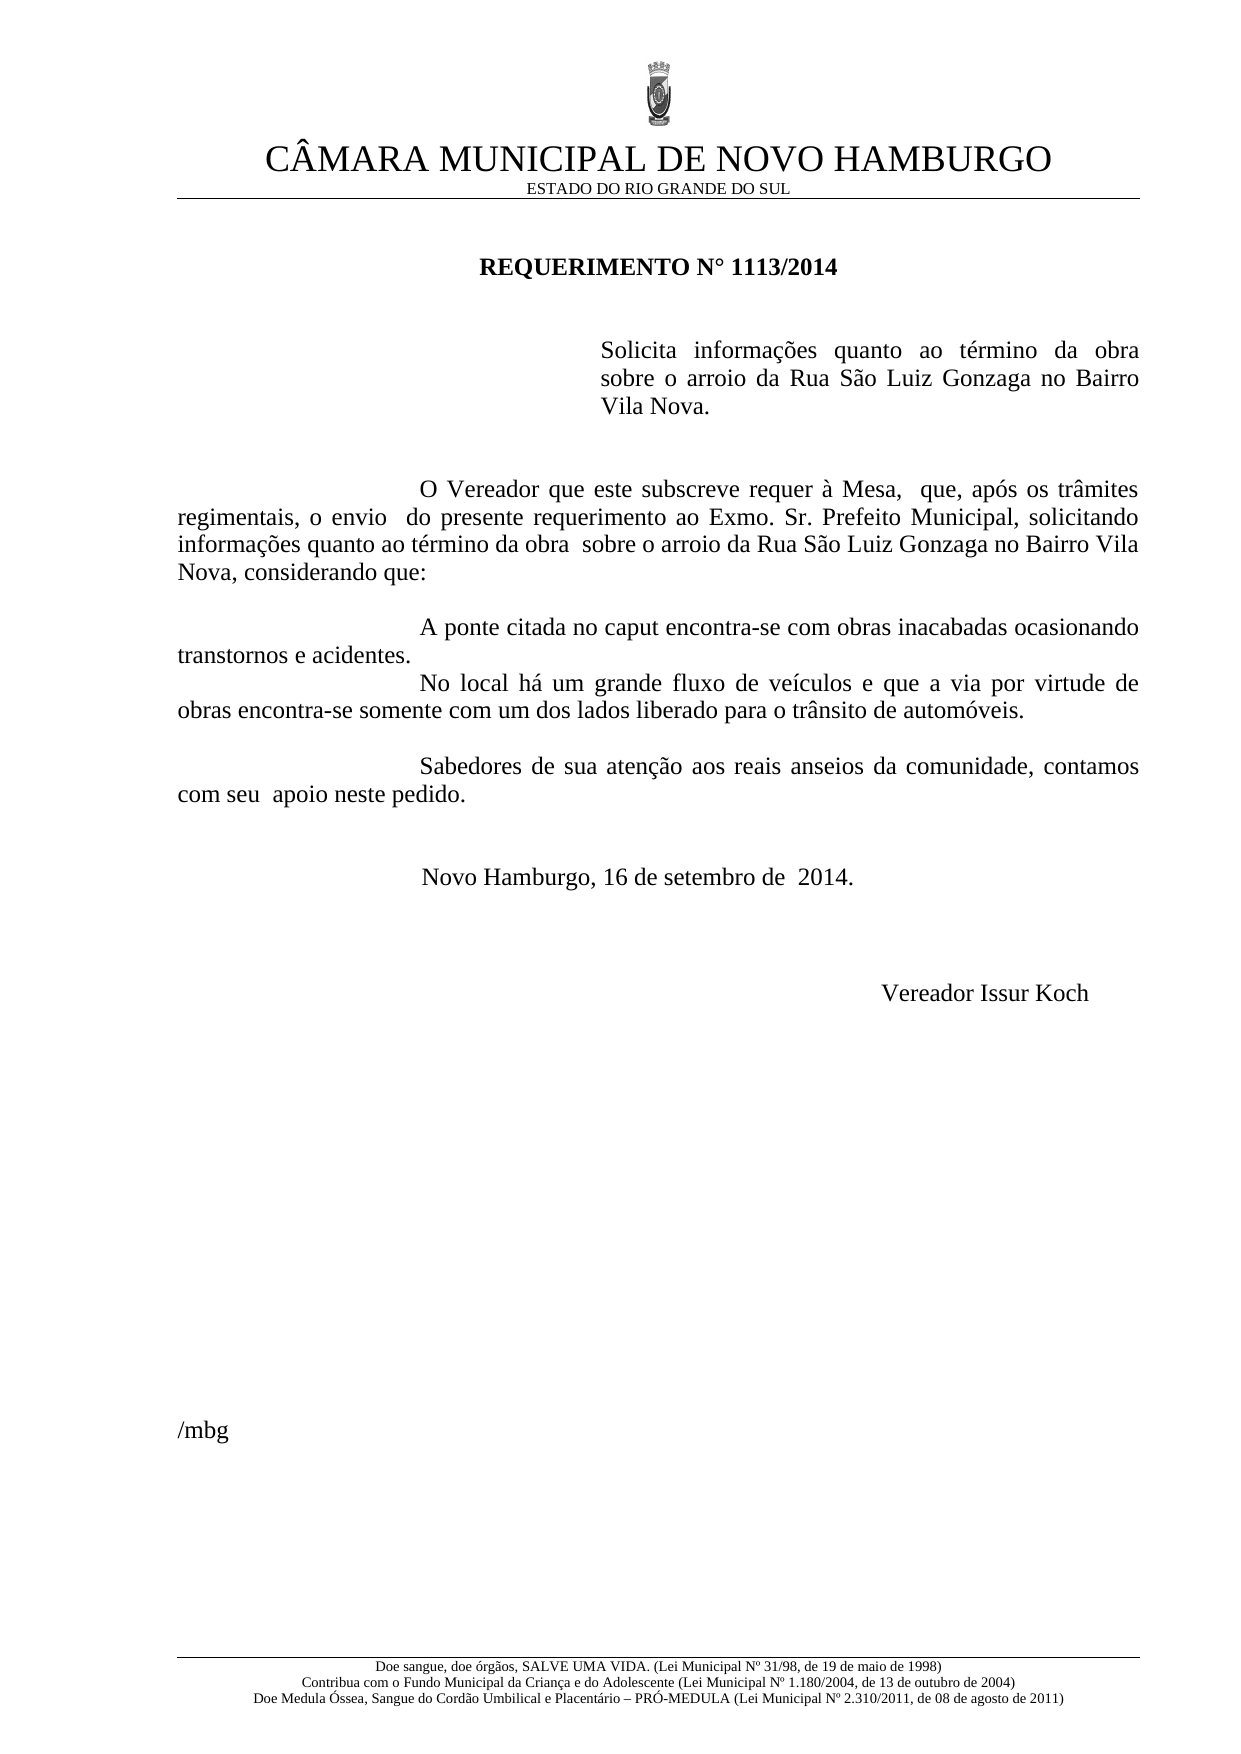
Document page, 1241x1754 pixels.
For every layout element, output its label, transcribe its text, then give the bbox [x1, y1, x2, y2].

text /mbg [177, 1416, 1140, 1444]
text Sabedores de sua atenção aos reais anseios da comunidade, contamos com seu apoio neste pedido. [177, 752, 1140, 807]
title REQUERIMENTO N° 1113/2014 [177, 253, 1140, 281]
text Vereador Issur Koch [649, 979, 1140, 1007]
text Solicita informações quanto ao término da obra sobre o arroio da Rua São Luiz Gonzaga no Bairro Vila Nova. [600, 336, 1140, 419]
text No local há um grande fluxo de veículos e que a via por virtude de obras encontra-se somente com um dos lados liberado para o trânsito de automóveis. [177, 669, 1140, 724]
text A ponte citada no caput encontra-se com obras inacabadas ocasionando transtornos e acidentes. [177, 613, 1140, 669]
text O Vereador que este subscreve requer à Mesa, que, após os trâmites regimentais, o envio do presente requerimento ao Exmo. Sr. Prefeito Municipal, solicitando informações quanto ao término da obra sobre o arroio da Rua São Luiz Gonzaga no Bairro Vila Nova, considerando que: [177, 475, 1140, 586]
text Novo Hamburgo, 16 de setembro de 2014. [177, 863, 1140, 891]
